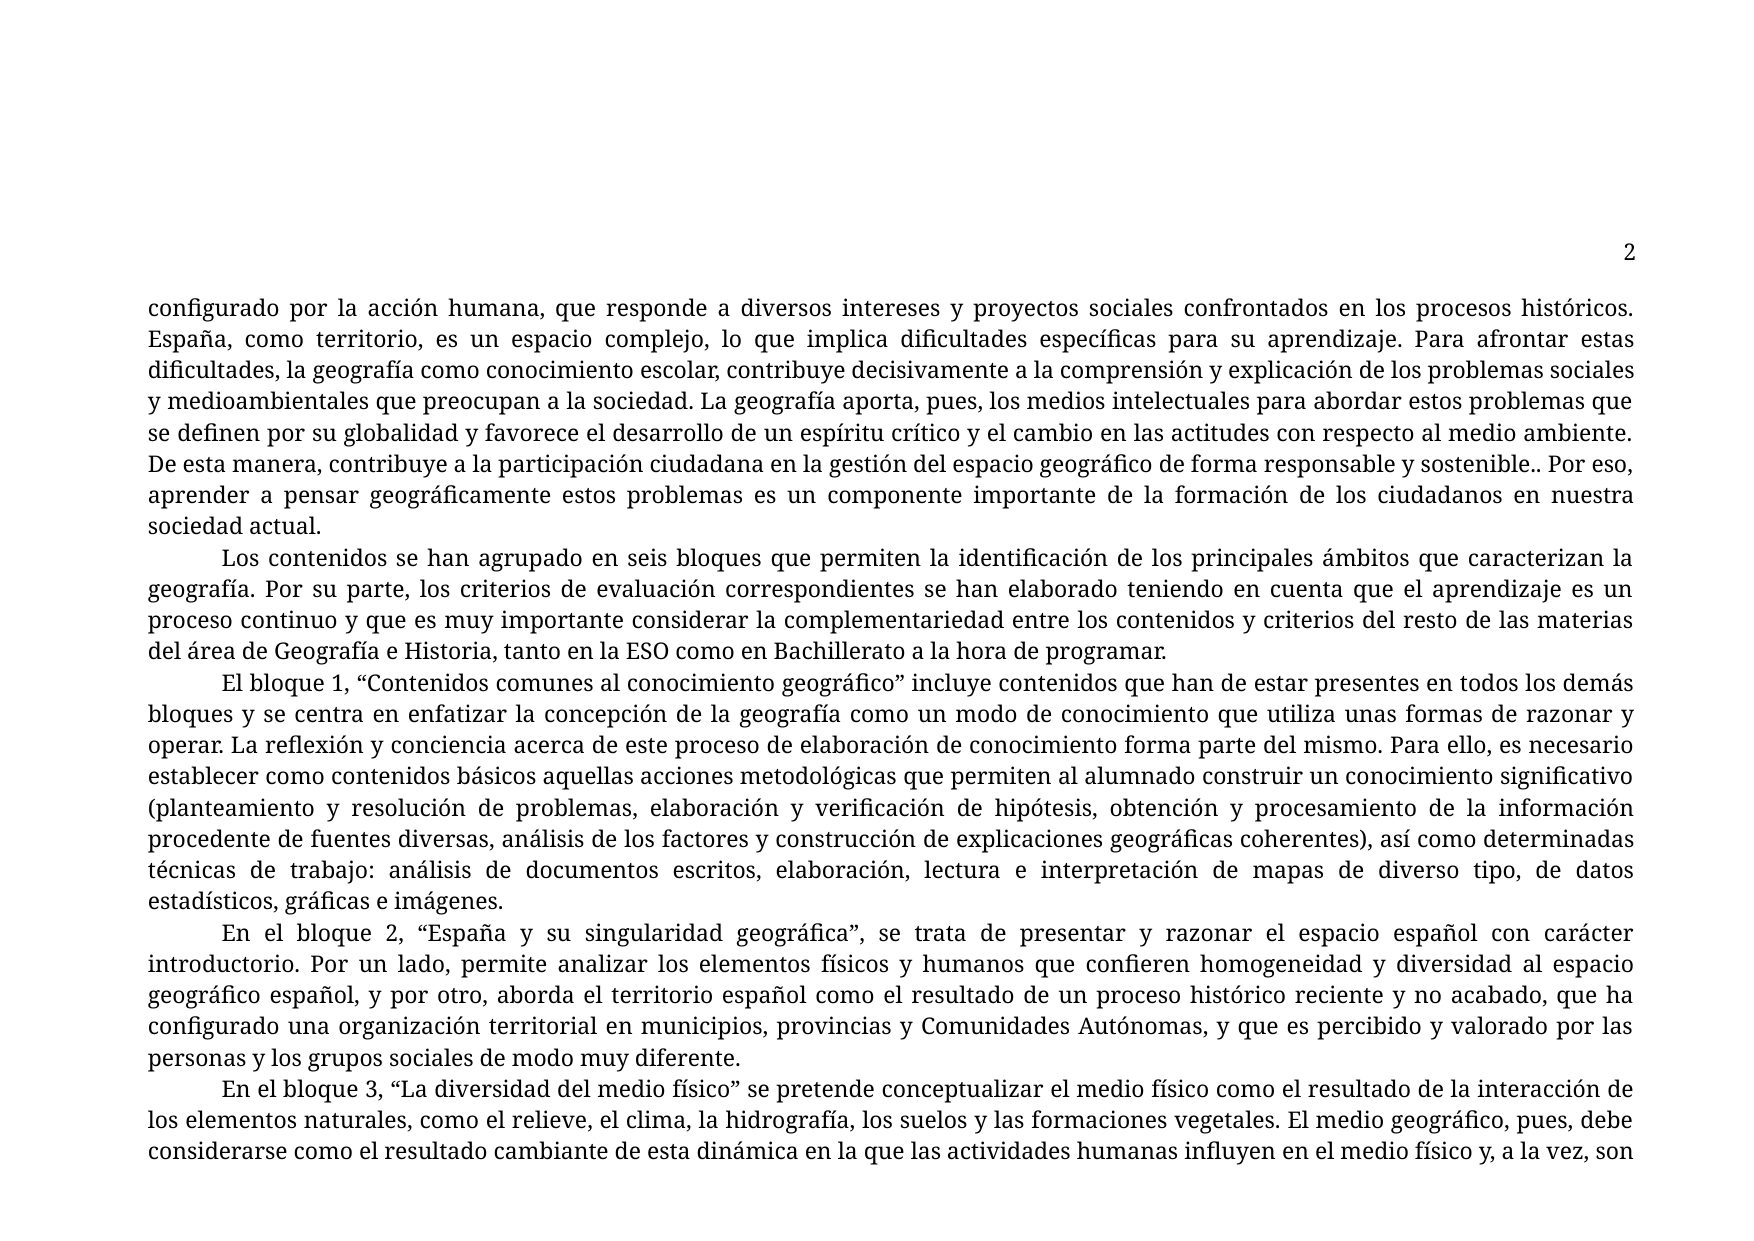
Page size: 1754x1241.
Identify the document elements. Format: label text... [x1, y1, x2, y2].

text Los contenidos se han agrupado en seis bloques que permiten la identificación de los principales ámbitos que caracterizan la geografía. Por su parte, los criterios de evaluación correspondientes se han elaborado teniendo en cuenta que el aprendizaje es un proceso continuo y que es muy importante considerar la complementariedad entre los contenidos y criterios del resto de las materias del área de Geografía e Historia, tanto en la ESO como en Bachillerato a la hora de programar. [148, 542, 1636, 667]
text En el bloque 2, “España y su singularidad geográfica”, se trata de presentar y razonar el espacio español con carácter introductorio. Por un lado, permite analizar los elementos físicos y humanos que confieren homogeneidad y diversidad al espacio geográfico español, y por otro, aborda el territorio español como el resultado de un proceso histórico reciente y no acabado, que ha configurado una organización territorial en municipios, provincias y Comunidades Autónomas, y que es percibido y valorado por las personas y los grupos sociales de modo muy diferente. [148, 917, 1636, 1073]
text El bloque 1, “Contenidos comunes al conocimiento geográfico” incluye contenidos que han de estar presentes en todos los demás bloques y se centra en enfatizar la concepción de la geografía como un modo de conocimiento que utiliza unas formas de razonar y operar. La reflexión y conciencia acerca de este proceso de elaboración de conocimiento forma parte del mismo. Para ello, es necesario establecer como contenidos básicos aquellas acciones metodológicas que permiten al alumnado construir un conocimiento significativo (planteamiento y resolución de problemas, elaboración y verificación de hipótesis, obtención y procesamiento de la información procedente de fuentes diversas, análisis de los factores y construcción de explicaciones geográficas coherentes), así como determinadas técnicas de trabajo: análisis de documentos escritos, elaboración, lectura e interpretación de mapas de diverso tipo, de datos estadísticos, gráficas e imágenes. [148, 667, 1636, 917]
text configurado por la acción humana, que responde a diversos intereses y proyectos sociales confrontados en los procesos históricos. España, como territorio, es un espacio complejo, lo que implica dificultades específicas para su aprendizaje. Para afrontar estas dificultades, la geografía como conocimiento escolar, contribuye decisivamente a la comprensión y explicación de los problemas sociales y medioambientales que preocupan a la sociedad. La geografía aporta, pues, los medios intelectuales para abordar estos problemas que se definen por su globalidad y favorece el desarrollo de un espíritu crítico y el cambio en las actitudes con respecto al medio ambiente. De esta manera, contribuye a la participación ciudadana en la gestión del espacio geográfico de forma responsable y sostenible.. Por eso, aprender a pensar geográficamente estos problemas es un componente importante de la formación de los ciudadanos en nuestra sociedad actual. [148, 292, 1636, 542]
text En el bloque 3, “La diversidad del medio físico” se pretende conceptualizar el medio físico como el resultado de la interacción de los elementos naturales, como el relieve, el clima, la hidrografía, los suelos y las formaciones vegetales. El medio geográfico, pues, debe considerarse como el resultado cambiante de esta dinámica en la que las actividades humanas influyen en el medio físico y, a la vez, son [148, 1073, 1636, 1167]
